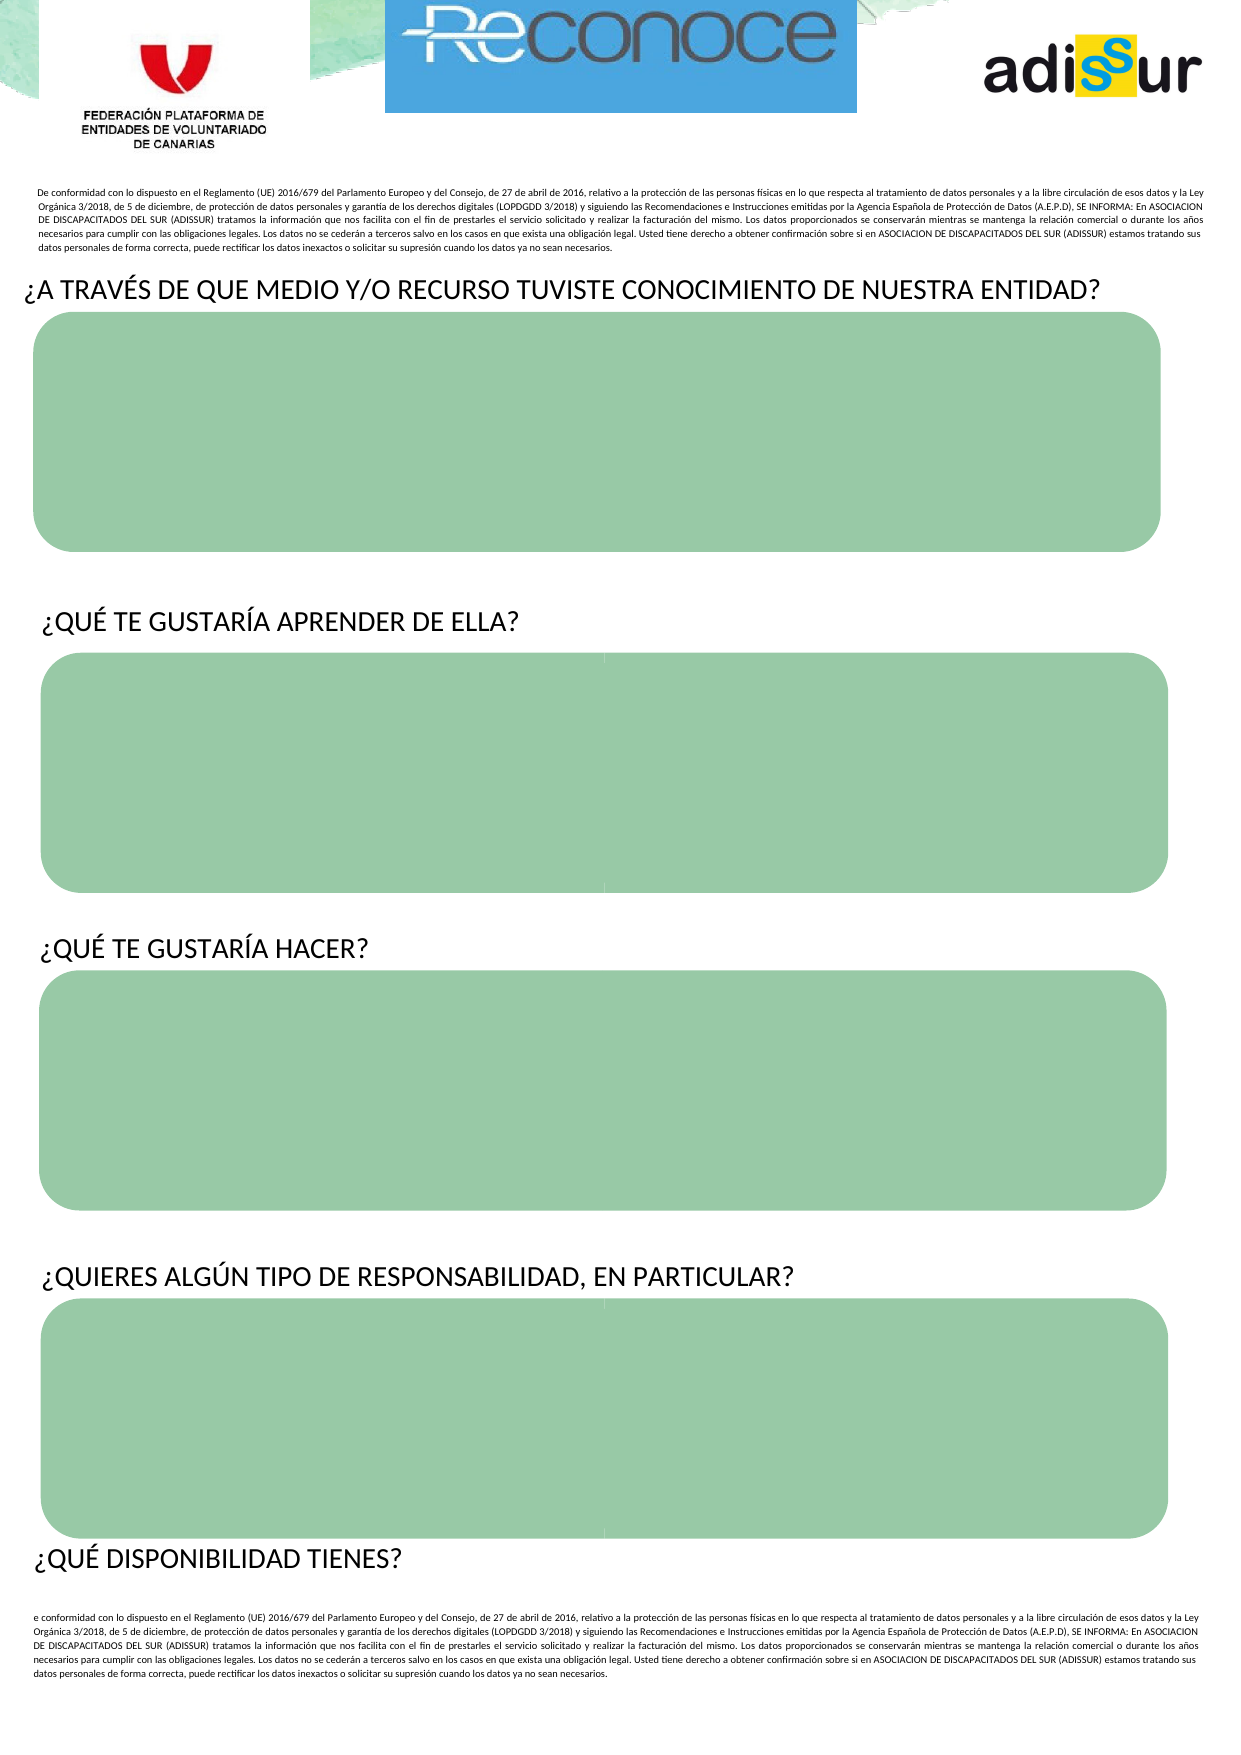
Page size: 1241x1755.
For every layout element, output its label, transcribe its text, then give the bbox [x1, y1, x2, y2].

text ¿A TRAVÉS DE QUE MEDIO Y/O RECURSO TUVISTE CONOCIMIENTO DE NUESTRA ENTIDAD? [23, 271, 1204, 307]
text ¿QUÉ DISPONIBILIDAD TIENES? [33, 1541, 1204, 1576]
text ¿QUÉ TE GUSTARÍA HACER? [39, 930, 1204, 966]
text ¿QUIERES ALGÚN TIPO DE RESPONSABILIDAD, EN PARTICULAR? [41, 1258, 1204, 1294]
text ¿QUÉ TE GUSTARÍA APRENDER DE ELLA? [41, 603, 1204, 639]
text De conformidad con lo dispuesto en el Reglamento (UE) 2016/679 del Parlamento Europeo y del Consejo, de 27 de abril de 2016, relativo a la protección de las personas físicas en lo que respecta al tratamiento de datos personales y a la libre circulación de esos datos y la Ley Orgánica 3/2018, de 5 de diciembre, de protección de datos personales y garantía de los derechos digitales (LOPDGDD 3/2018) y siguiendo las Recomendaciones e Instrucciones emitidas por la Agencia Española de Protección de Datos (A.E.P.D), SE INFORMA: En ASOCIACION DE DISCAPACITADOS DEL SUR (ADISSUR) tratamos la información que nos facilita con el fin de prestarles el servicio solicitado y realizar la facturación del mismo. Los datos proporcionados se conservarán mientras se mantenga la relación comercial o durante los años necesarios para cumplir con las obligaciones legales. Los datos no se cederán a terceros salvo en los casos en que exista una obligación legal. Usted tiene derecho a obtener confirmación sobre si en ASOCIACION DE DISCAPACITADOS DEL SUR (ADISSUR) estamos tratando sus datos personales de forma correcta, puede rectificar los datos inexactos o solicitar su supresión cuando los datos ya no sean necesarios. [37, 182, 1206, 254]
